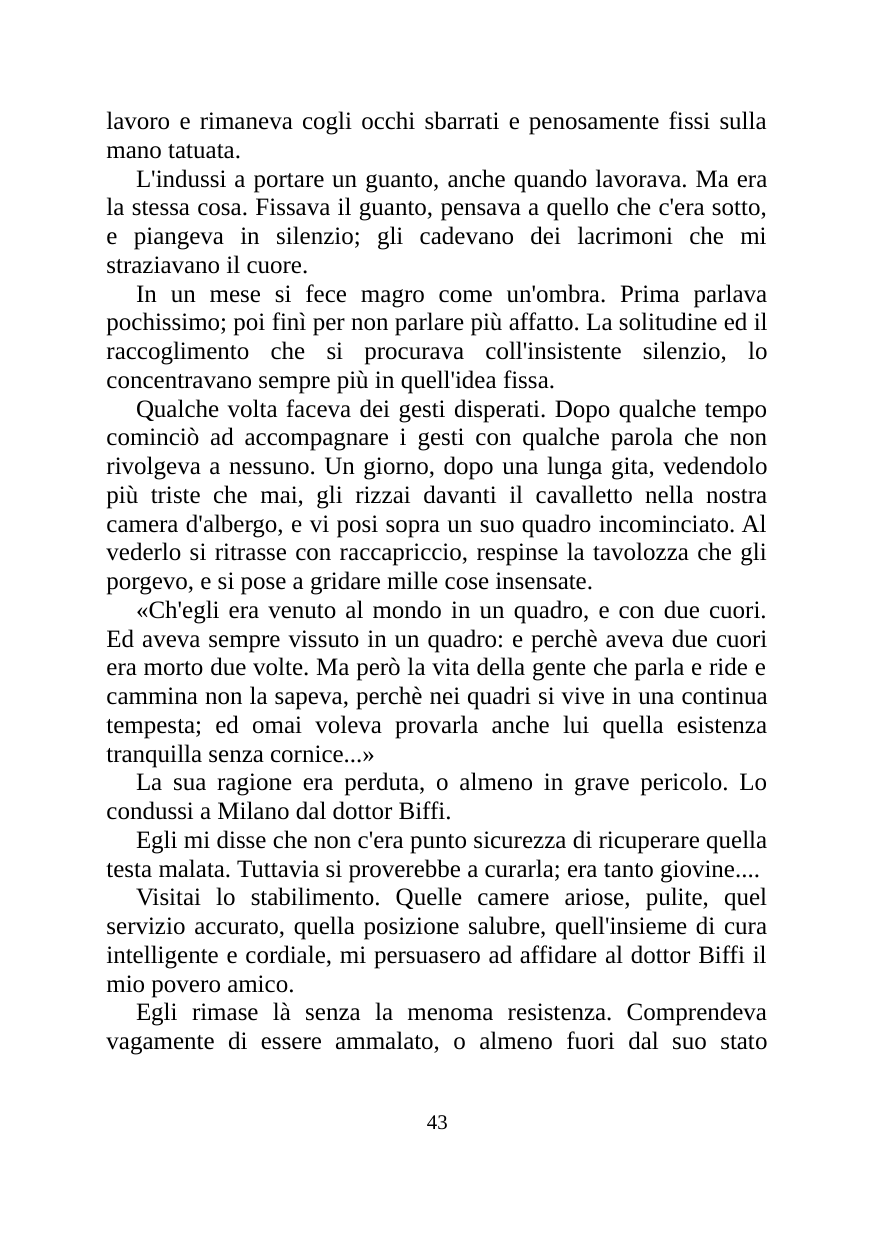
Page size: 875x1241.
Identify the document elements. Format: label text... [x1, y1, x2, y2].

text In un mese si fece magro come un'ombra. Prima parlava pochissimo; poi finì per non parlare più affatto. La solitudine ed il raccoglimento che si procurava coll'insistente silenzio, lo concentravano sempre più in quell'idea fissa. [106, 279, 768, 394]
text Visitai lo stabilimento. Quelle camere ariose, pulite, quel servizio accurato, quella posizione salubre, quell'insieme di cura intelligente e cordiale, mi persuasero ad affidare al dottor Biffi il mio povero amico. [106, 882, 768, 997]
text Qualche volta faceva dei gesti disperati. Dopo qualche tempo cominciò ad accompagnare i gesti con qualche parola che non rivolgeva a nessuno. Un giorno, dopo una lunga gita, vedendolo più triste che mai, gli rizzai davanti il cavalletto nella nostra camera d'albergo, e vi posi sopra un suo quadro incominciato. Al vederlo si ritrasse con raccapriccio, respinse la tavolozza che gli porgevo, e si pose a gridare mille cose insensate. [106, 394, 768, 595]
text L'indussi a portare un guanto, anche quando lavorava. Ma era la stessa cosa. Fissava il guanto, pensava a quello che c'era sotto, e piangeva in silenzio; gli cadevano dei lacrimoni che mi straziavano il cuore. [106, 164, 768, 279]
text «Ch'egli era venuto al mondo in un quadro, e con due cuori. Ed aveva sempre vissuto in un quadro: e perchè aveva due cuori era morto due volte. Ma però la vita della gente che parla e ride e cammina non la sapeva, perchè nei quadri si vive in una continua tempesta; ed omai voleva provarla anche lui quella esistenza tranquilla senza cornice...» [106, 595, 768, 767]
text Egli rimase là senza la menoma resistenza. Comprendeva vagamente di essere ammalato, o almeno fuori dal suo stato [106, 997, 768, 1055]
text Egli mi disse che non c'era punto sicurezza di ricuperare quella testa malata. Tuttavia si proverebbe a curarla; era tanto giovine.... [106, 825, 768, 882]
text La sua ragione era perduta, o almeno in grave pericolo. Lo condussi a Milano dal dottor Biffi. [106, 767, 768, 825]
text lavoro e rimaneva cogli occhi sbarrati e penosamente fissi sulla mano tatuata. [106, 106, 768, 164]
